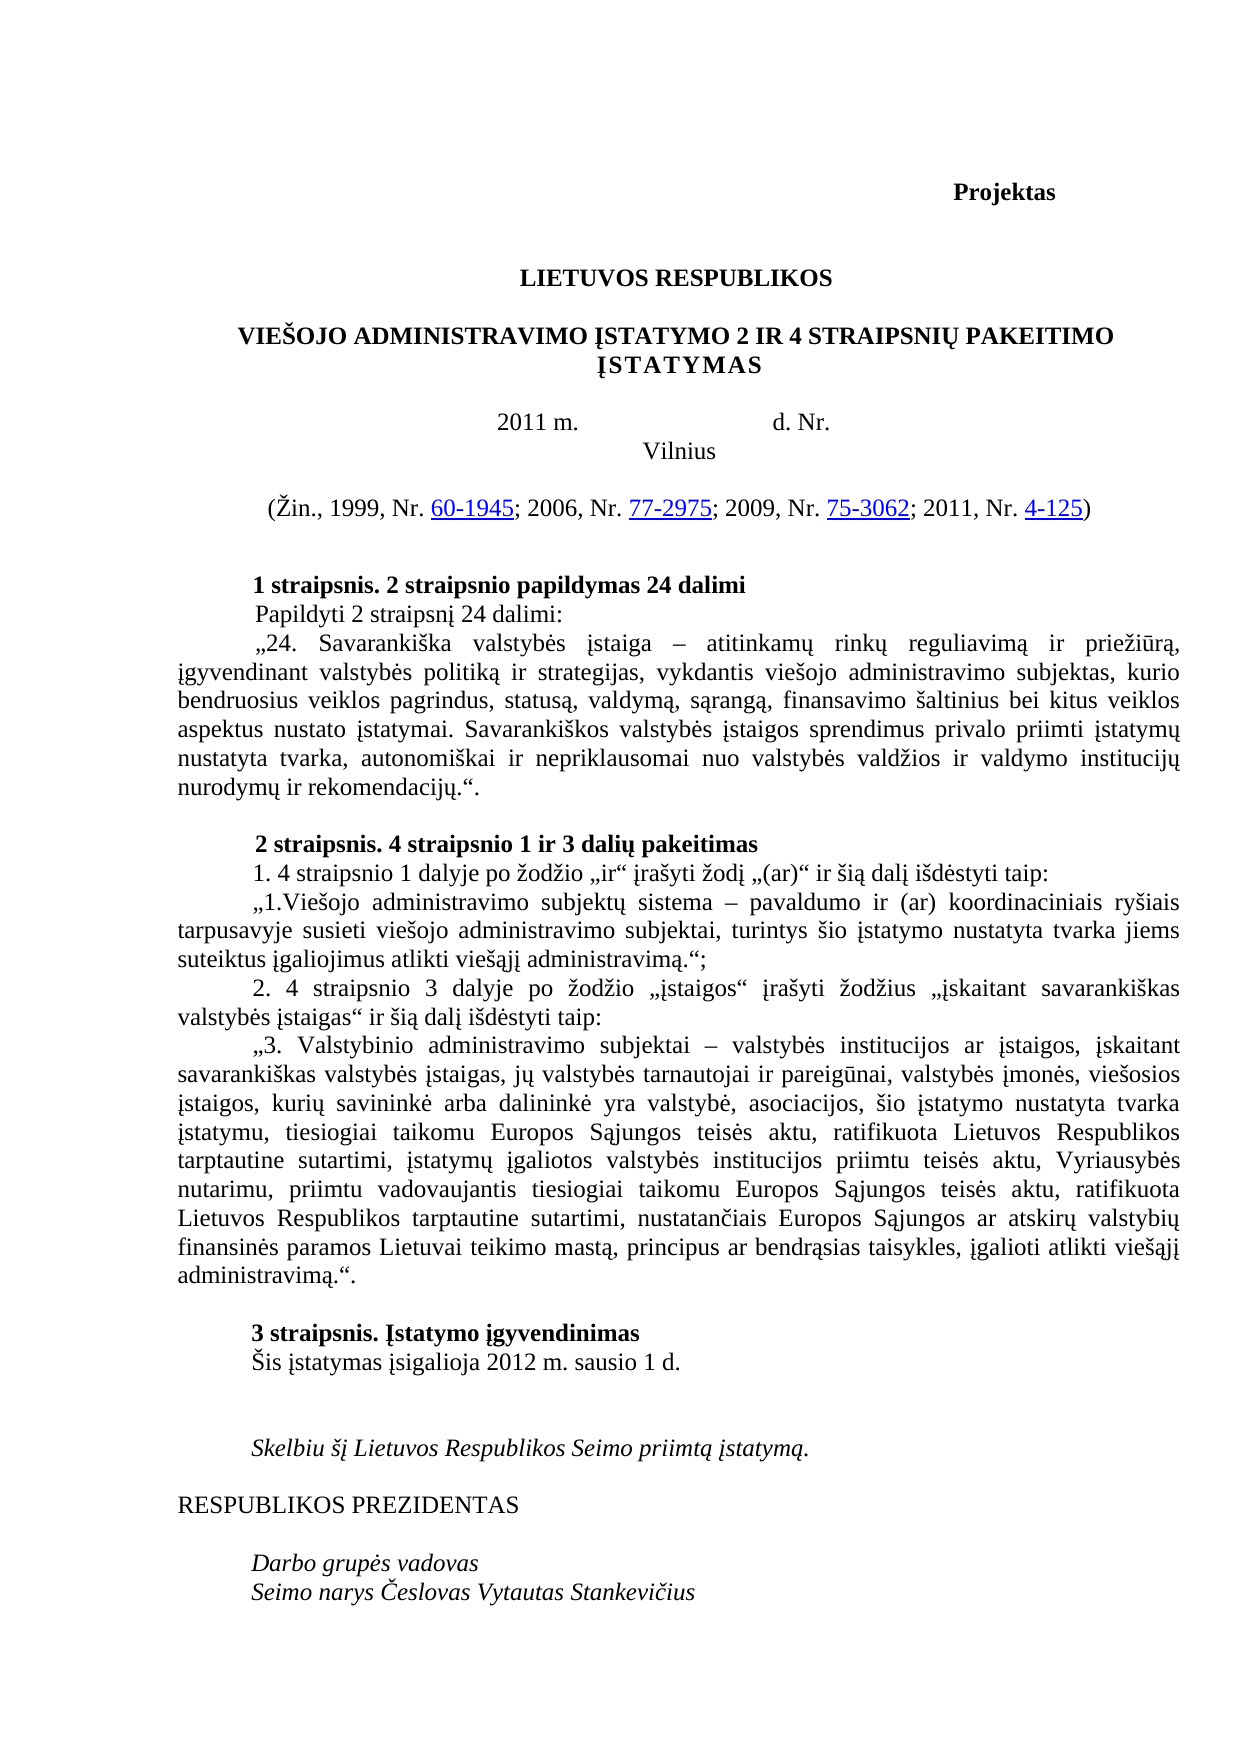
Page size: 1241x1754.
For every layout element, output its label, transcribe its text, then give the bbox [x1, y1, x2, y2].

text 1. 4 straipsnio 1 dalyje po žodžio „ir“ įrašyti žodį „(ar)“ ir šią dalį išdėstyti taip: [177, 858, 1181, 887]
text 2. 4 straipsnio 3 dalyje po žodžio „įstaigos“ įrašyti žodžius „įskaitant savarankiškas valstybės įstaigas“ ir šią dalį išdėstyti taip: [177, 973, 1181, 1030]
text Šis įstatymas įsigalioja 2012 m. sausio 1 d. [177, 1347, 1181, 1375]
text „3. Valstybinio administravimo subjektai – valstybės institucijos ar įstaigos, įskaitant savarankiškas valstybės įstaigas, jų valstybės tarnautojai ir pareigūnai, valstybės įmonės, viešosios įstaigos, kurių savininkė arba dalininkė yra valstybė, asociacijos, šio įstatymo nustatyta tvarka įstatymu, tiesiogiai taikomu Europos Sąjungos teisės aktu, ratifikuota Lietuvos Respublikos tarptautine sutartimi, įstatymų įgaliotos valstybės institucijos priimtu teisės aktu, Vyriausybės nutarimu, priimtu vadovaujantis tiesiogiai taikomu Europos Sąjungos teisės aktu, ratifikuota Lietuvos Respublikos tarptautine sutartimi, nustatančiais Europos Sąjungos ar atskirų valstybių finansinės paramos Lietuvai teikimo mastą, principus ar bendrąsias taisykles, įgalioti atlikti viešąjį administravimą.“. [177, 1030, 1181, 1289]
text ĮSTATYMAS [177, 350, 1181, 378]
text 3 straipsnis. Įstatymo įgyvendinimas [177, 1318, 1181, 1347]
text „24. Savarankiška valstybės įstaiga – atitinkamų rinkų reguliavimą ir priežiūrą, įgyvendinant valstybės politiką ir strategijas, vykdantis viešojo administravimo subjektas, kurio bendruosius veiklos pagrindus, statusą, valdymą, sąrangą, finansavimo šaltinius bei kitus veiklos aspektus nustato įstatymai. Savarankiškos valstybės įstaigos sprendimus privalo priimti įstatymų nustatyta tvarka, autonomiškai ir nepriklausomai nuo valstybės valdžios ir valdymo institucijų nurodymų ir rekomendacijų.“. [177, 628, 1181, 800]
text LIETUVOS RESPUBLIKOS [177, 263, 1181, 292]
text Projektas [927, 177, 1181, 206]
text (Žin., 1999, Nr. 60-1945; 2006, Nr. 77-2975; 2009, Nr. 75-3062; 2011, Nr. 4-125) [177, 493, 1181, 522]
text Papildyti 2 straipsnį 24 dalimi: [177, 599, 1181, 628]
text „1.Viešojo administravimo subjektų sistema – pavaldumo ir (ar) koordinaciniais ryšiais tarpusavyje susieti viešojo administravimo subjektai, turintys šio įstatymo nustatyta tvarka jiems suteiktus įgaliojimus atlikti viešąjį administravimą.“; [177, 887, 1181, 973]
text Skelbiu šį Lietuvos Respublikos Seimo priimtą įstatymą. [177, 1433, 1181, 1462]
text 2011 m. d. Nr. Vilnius [177, 407, 1181, 465]
text RESPUBLIKOS PREZIDENTAS [177, 1490, 1181, 1519]
text Darbo grupės vadovas [177, 1548, 1181, 1577]
text 1 straipsnis. 2 straipsnio papildymas 24 dalimi [177, 570, 1181, 599]
text Seimo narys Česlovas Vytautas Stankevičius [177, 1577, 1181, 1605]
text 2 straipsnis. 4 straipsnio 1 ir 3 dalių pakeitimas [177, 829, 1181, 858]
text VIEŠOJO ADMINISTRAVIMO ĮSTATYMO 2 IR 4 STRAIPSNIŲ PAKEITIMO [177, 321, 1181, 350]
